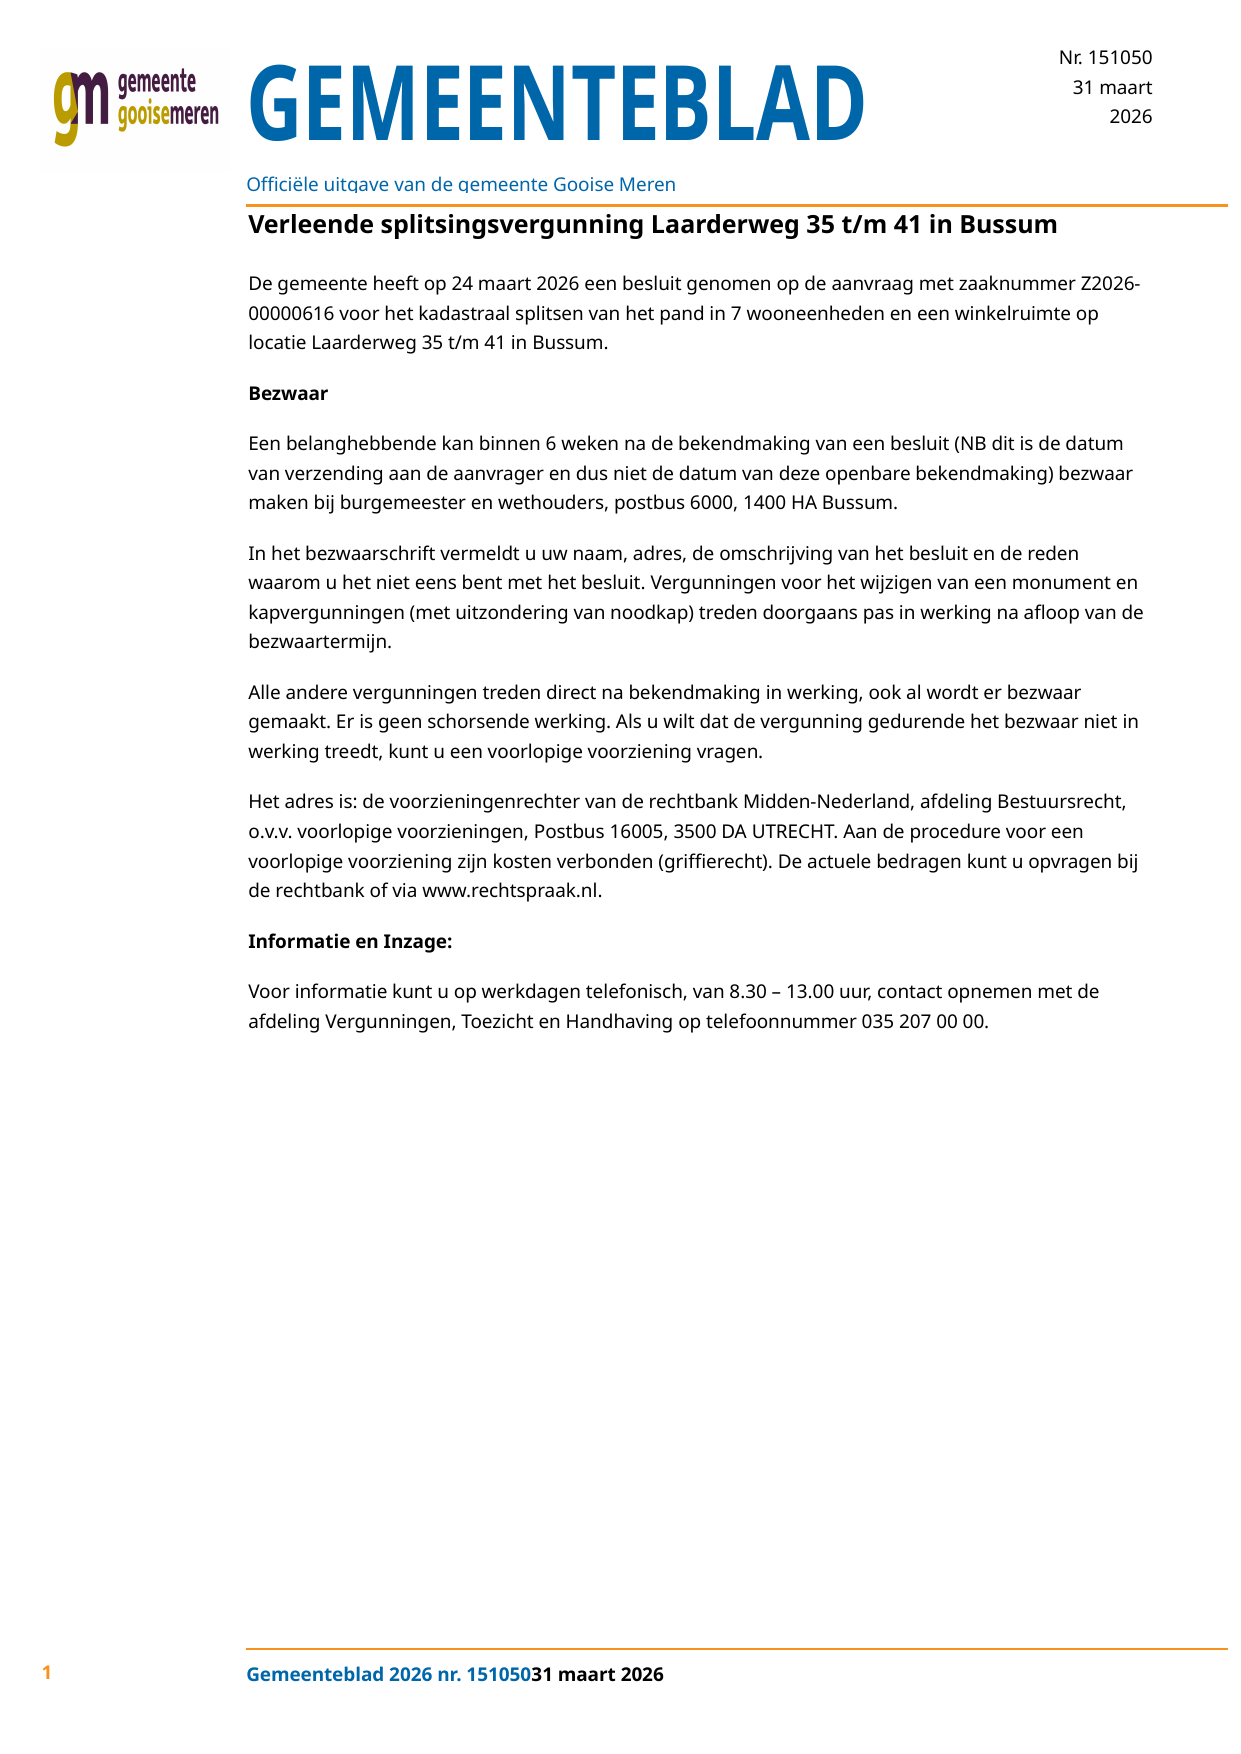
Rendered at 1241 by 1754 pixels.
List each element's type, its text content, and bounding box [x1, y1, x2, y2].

text Verleende splitsingsvergunning Laarderweg 35 t/m 41 in Bussum [248, 207, 1152, 241]
text Voor informatie kunt u op werkdagen telefonisch, van 8.30 – 13.00 uur, contact opnemen met de afdeling Vergunningen, Toezicht en Handhaving op telefoonnummer 035 207 00 00. [248, 978, 1152, 1033]
text Informatie en Inzage: [248, 928, 1152, 953]
picture [41, 47, 231, 172]
text In het bezwaarschrift vermeldt u uw naam, adres, de omschrijving van het besluit en de reden waarom u het niet eens bent met het besluit. Vergunningen voor het wijzigen van een monument en kapvergunningen (met uitzondering van noodkap) treden doorgaans pas in werking na afloop van de bezwaartermijn. [248, 540, 1152, 654]
text Het adres is: de voorzieningenrechter van de rechtbank Midden-Nederland, afdeling Bestuursrecht, o.v.v. voorlopige voorzieningen, Postbus 16005, 3500 DA UTRECHT. Aan de procedure voor een voorlopige voorziening zijn kosten verbonden (griffierecht). De actuele bedragen kunt u opvragen bij de rechtbank of via www.rechtspraak.nl. [248, 789, 1152, 903]
text Alle andere vergunningen treden direct na bekendmaking in werking, ook al wordt er bezwaar gemaakt. Er is geen schorsende werking. Als u wilt dat de vergunning gedurende het bezwaar niet in werking treedt, kunt u een voorlopige voorziening vragen. [248, 679, 1152, 764]
text Bezwaar [248, 380, 1152, 406]
text De gemeente heeft op 24 maart 2026 een besluit genomen op de aanvraag met zaaknummer Z2026-00000616 voor het kadastraal splitsen van het pand in 7 wooneenheden en een winkelruimte op locatie Laarderweg 35 t/m 41 in Bussum. [248, 270, 1152, 355]
text Een belanghebbende kan binnen 6 weken na de bekendmaking van een besluit (NB dit is de datum van verzending aan de aanvrager en dus niet de datum van deze openbare bekendmaking) bezwaar maken bij burgemeester en wethouders, postbus 6000, 1400 HA Bussum. [248, 430, 1152, 515]
